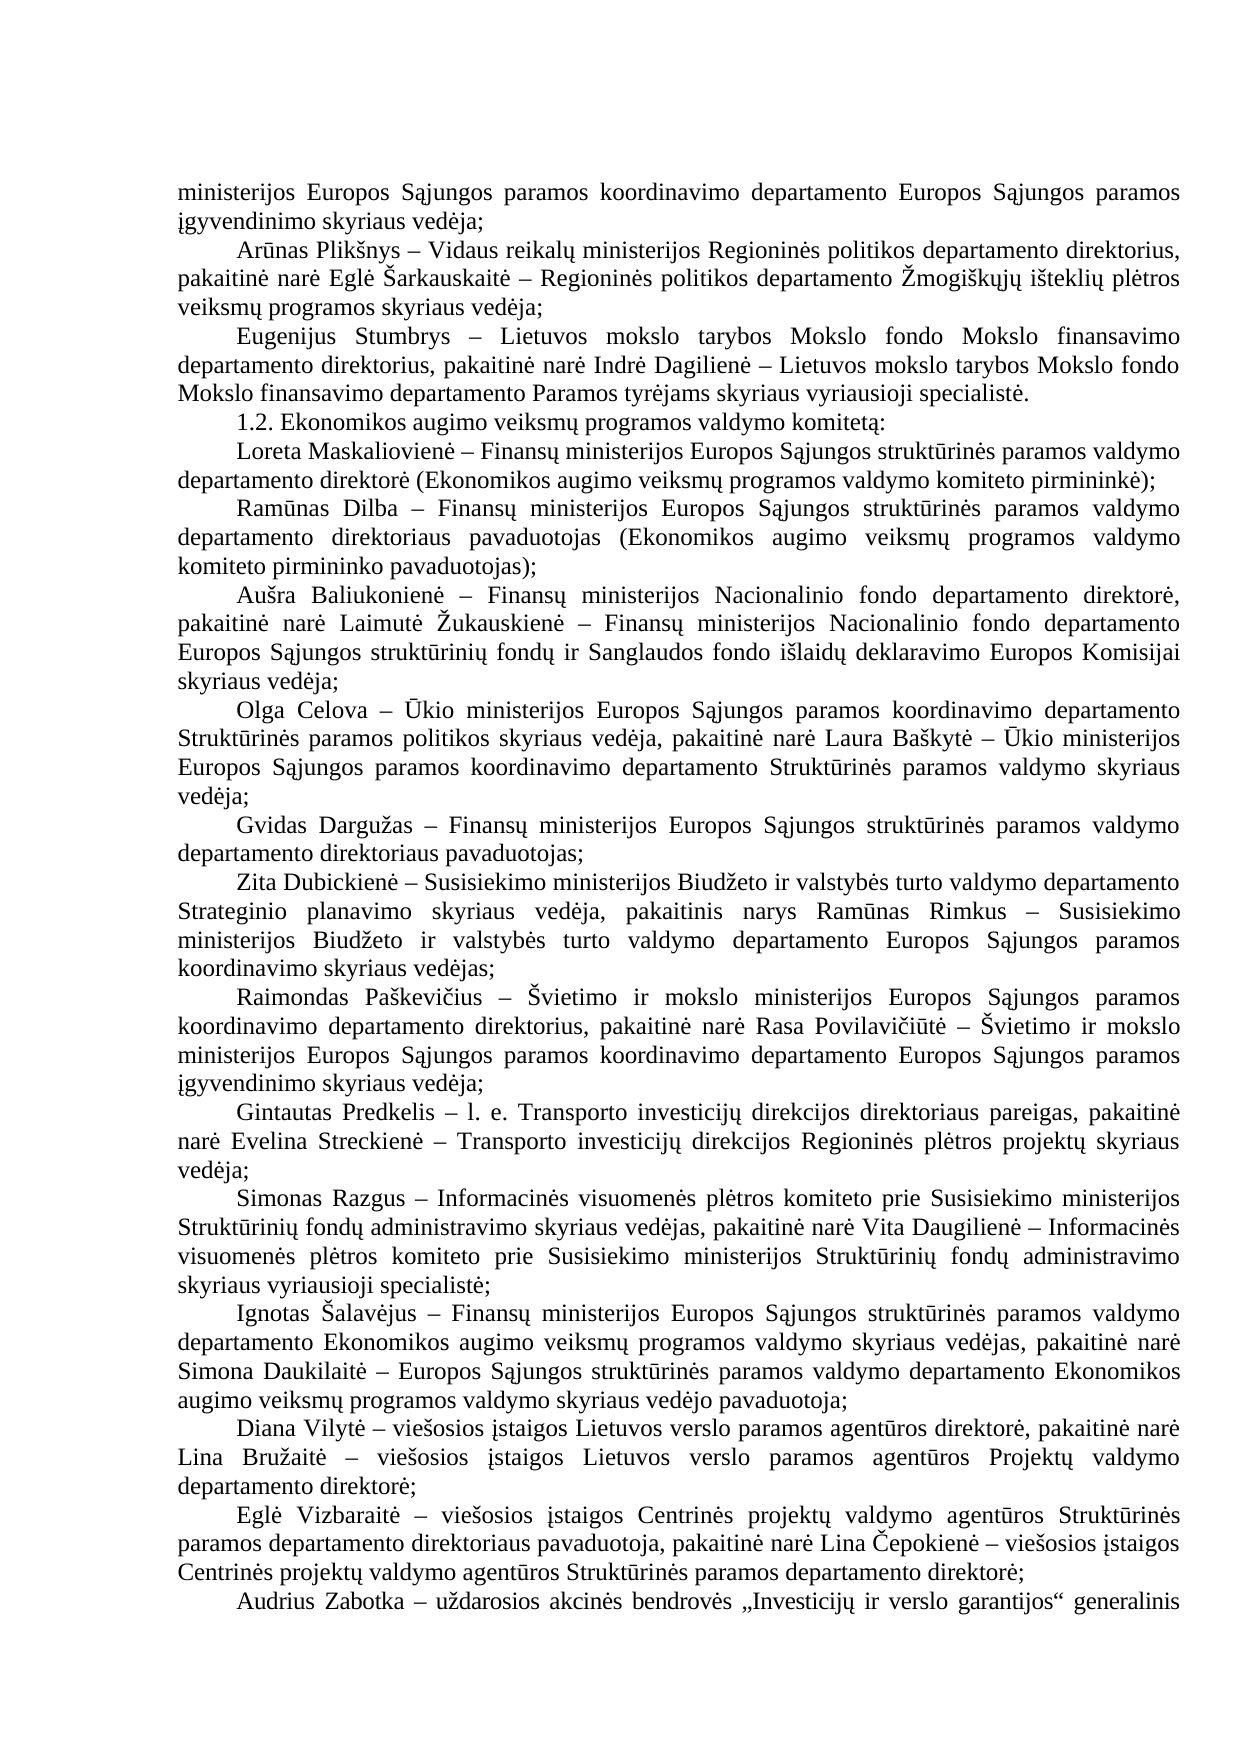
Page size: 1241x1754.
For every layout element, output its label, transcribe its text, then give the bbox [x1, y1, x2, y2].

text Loreta Maskaliovienė – Finansų ministerijos Europos Sąjungos struktūrinės paramos valdymo departamento direktorė (Ekonomikos augimo veiksmų programos valdymo komiteto pirmininkė); [177, 436, 1181, 493]
text 1.2. Ekonomikos augimo veiksmų programos valdymo komitetą: [177, 407, 1181, 436]
text Ignotas Šalavėjus – Finansų ministerijos Europos Sąjungos struktūrinės paramos valdymo departamento Ekonomikos augimo veiksmų programos valdymo skyriaus vedėjas, pakaitinė narė Simona Daukilaitė – Europos Sąjungos struktūrinės paramos valdymo departamento Ekonomikos augimo veiksmų programos valdymo skyriaus vedėjo pavaduotoja; [177, 1298, 1181, 1413]
text Audrius Zabotka – uždarosios akcinės bendrovės „Investicijų ir verslo garantijos“ generalinis [177, 1586, 1181, 1615]
text Arūnas Plikšnys – Vidaus reikalų ministerijos Regioninės politikos departamento direktorius, pakaitinė narė Eglė Šarkauskaitė – Regioninės politikos departamento Žmogiškųjų išteklių plėtros veiksmų programos skyriaus vedėja; [177, 235, 1181, 321]
text Eugenijus Stumbrys – Lietuvos mokslo tarybos Mokslo fondo Mokslo finansavimo departamento direktorius, pakaitinė narė Indrė Dagilienė – Lietuvos mokslo tarybos Mokslo fondo Mokslo finansavimo departamento Paramos tyrėjams skyriaus vyriausioji specialistė. [177, 321, 1181, 407]
text Raimondas Paškevičius – Švietimo ir mokslo ministerijos Europos Sąjungos paramos koordinavimo departamento direktorius, pakaitinė narė Rasa Povilavičiūtė – Švietimo ir mokslo ministerijos Europos Sąjungos paramos koordinavimo departamento Europos Sąjungos paramos įgyvendinimo skyriaus vedėja; [177, 982, 1181, 1097]
text Diana Vilytė – viešosios įstaigos Lietuvos verslo paramos agentūros direktorė, pakaitinė narė Lina Bružaitė – viešosios įstaigos Lietuvos verslo paramos agentūros Projektų valdymo departamento direktorė; [177, 1413, 1181, 1500]
text Simonas Razgus – Informacinės visuomenės plėtros komiteto prie Susisiekimo ministerijos Struktūrinių fondų administravimo skyriaus vedėjas, pakaitinė narė Vita Daugilienė – Informacinės visuomenės plėtros komiteto prie Susisiekimo ministerijos Struktūrinių fondų administravimo skyriaus vyriausioji specialistė; [177, 1183, 1181, 1298]
text ministerijos Europos Sąjungos paramos koordinavimo departamento Europos Sąjungos paramos įgyvendinimo skyriaus vedėja; [177, 177, 1181, 235]
text Aušra Baliukonienė – Finansų ministerijos Nacionalinio fondo departamento direktorė, pakaitinė narė Laimutė Žukauskienė – Finansų ministerijos Nacionalinio fondo departamento Europos Sąjungos struktūrinių fondų ir Sanglaudos fondo išlaidų deklaravimo Europos Komisijai skyriaus vedėja; [177, 580, 1181, 695]
text Eglė Vizbaraitė – viešosios įstaigos Centrinės projektų valdymo agentūros Struktūrinės paramos departamento direktoriaus pavaduotoja, pakaitinė narė Lina Čepokienė – viešosios įstaigos Centrinės projektų valdymo agentūros Struktūrinės paramos departamento direktorė; [177, 1500, 1181, 1586]
text Gintautas Predkelis – l. e. Transporto investicijų direkcijos direktoriaus pareigas, pakaitinė narė Evelina Streckienė – Transporto investicijų direkcijos Regioninės plėtros projektų skyriaus vedėja; [177, 1097, 1181, 1183]
text Ramūnas Dilba – Finansų ministerijos Europos Sąjungos struktūrinės paramos valdymo departamento direktoriaus pavaduotojas (Ekonomikos augimo veiksmų programos valdymo komiteto pirmininko pavaduotojas); [177, 493, 1181, 580]
text Gvidas Dargužas – Finansų ministerijos Europos Sąjungos struktūrinės paramos valdymo departamento direktoriaus pavaduotojas; [177, 810, 1181, 867]
text Zita Dubickienė – Susisiekimo ministerijos Biudžeto ir valstybės turto valdymo departamento Strateginio planavimo skyriaus vedėja, pakaitinis narys Ramūnas Rimkus – Susisiekimo ministerijos Biudžeto ir valstybės turto valdymo departamento Europos Sąjungos paramos koordinavimo skyriaus vedėjas; [177, 867, 1181, 982]
text Olga Celova – Ūkio ministerijos Europos Sąjungos paramos koordinavimo departamento Struktūrinės paramos politikos skyriaus vedėja, pakaitinė narė Laura Baškytė – Ūkio ministerijos Europos Sąjungos paramos koordinavimo departamento Struktūrinės paramos valdymo skyriaus vedėja; [177, 695, 1181, 810]
